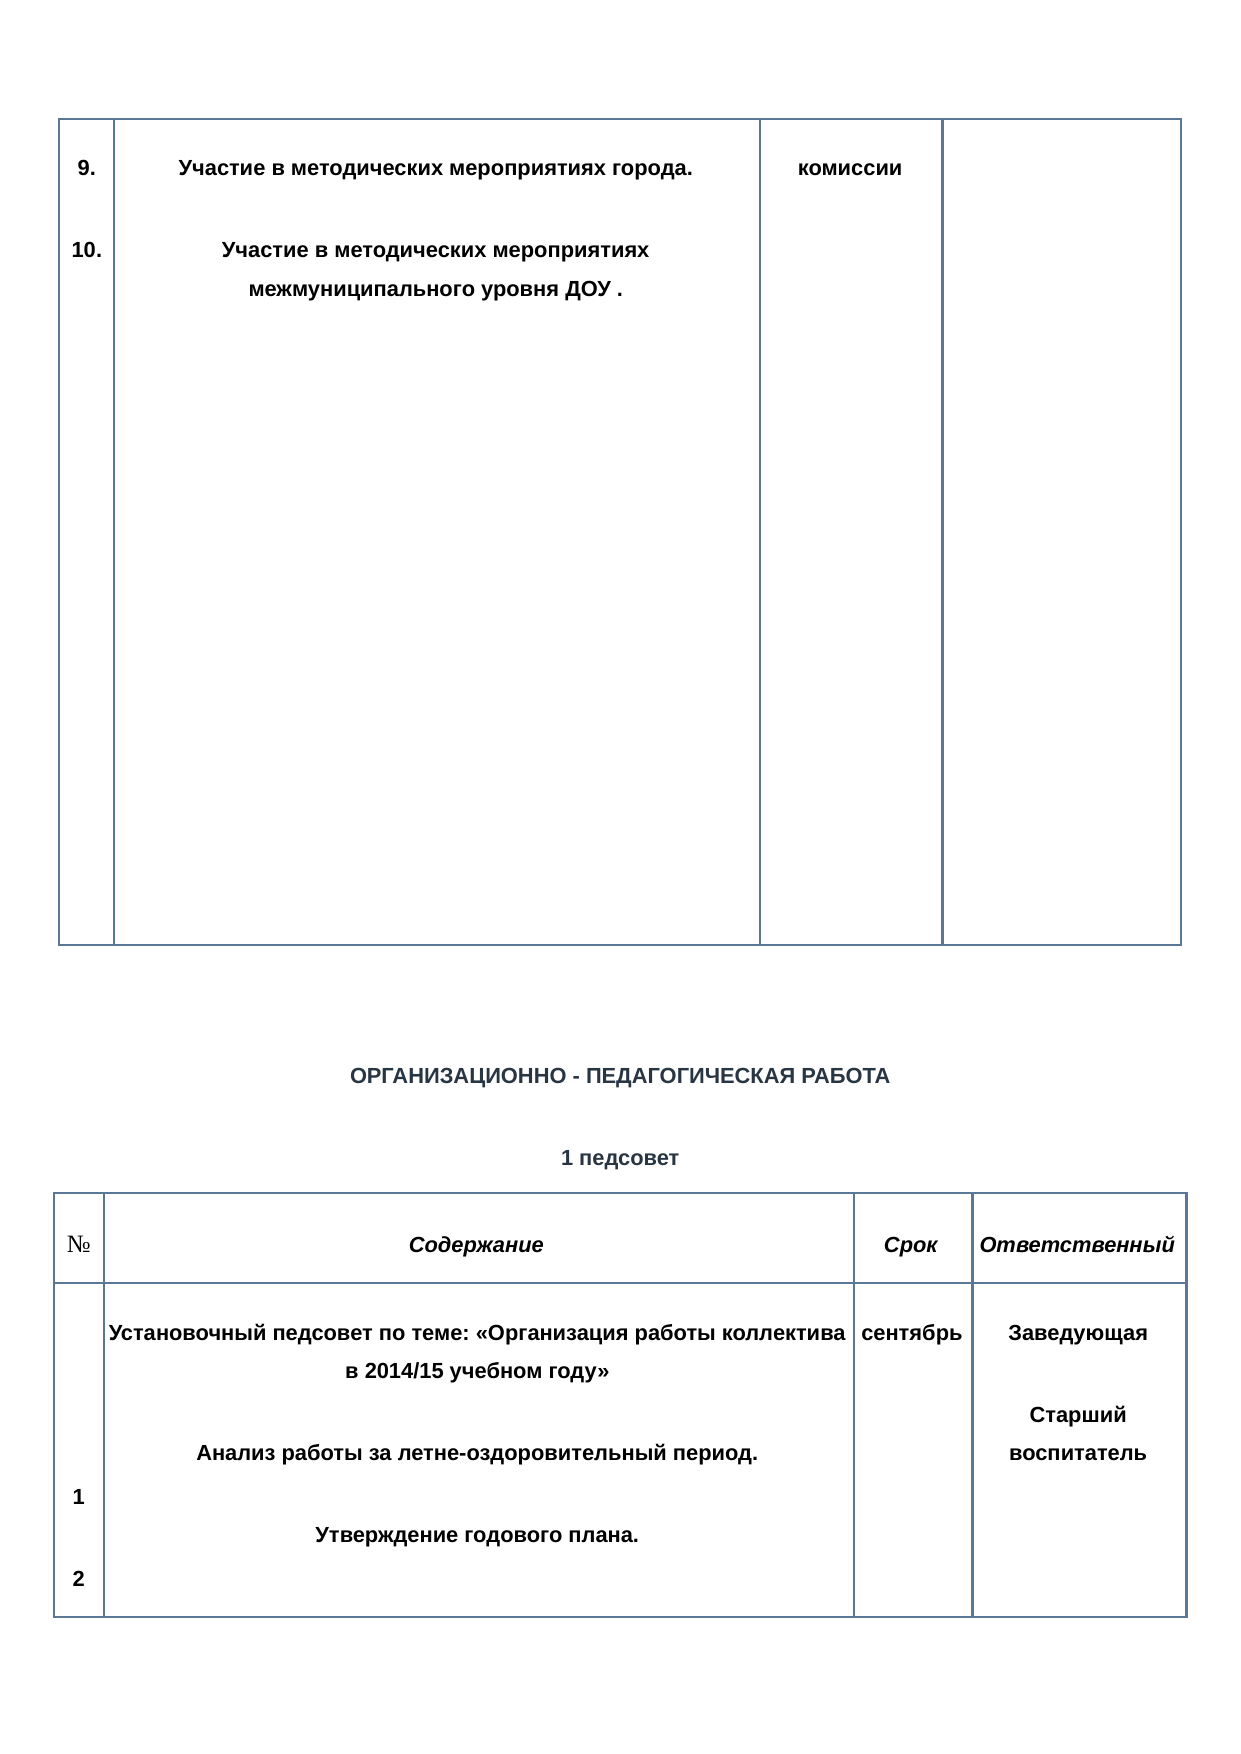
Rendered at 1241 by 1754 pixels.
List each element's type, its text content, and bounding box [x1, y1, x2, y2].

table_cell сентябрь [855, 1284, 971, 1616]
table_header Срок [855, 1194, 971, 1282]
table_cell Установочный педсовет по теме: «Организация работы коллектива в 2014/15 учебном году» Анализ работы за летне-оздоровительный период. Утверждение годового плана. [105, 1284, 853, 1616]
table_cell 1 2 [55, 1284, 103, 1616]
table_header Ответственный [974, 1194, 1185, 1282]
table_cell Участие в методических мероприятиях города. Участие в методических мероприятиях межмуниципального уровня ДОУ . [115, 120, 759, 944]
text ОРГАНИЗАЦИОННО - ПЕДАГОГИЧЕСКАЯ РАБОТА [118, 1050, 1122, 1088]
text 1 педсовет [118, 1132, 1122, 1170]
table_cell 9. 10. [60, 120, 113, 944]
table_cell [944, 120, 1180, 944]
table_cell комиссии [761, 120, 941, 944]
table_cell Заведующая Старший воспитатель [974, 1284, 1185, 1616]
table_header № [55, 1194, 103, 1282]
table_header Содержание [105, 1194, 853, 1282]
